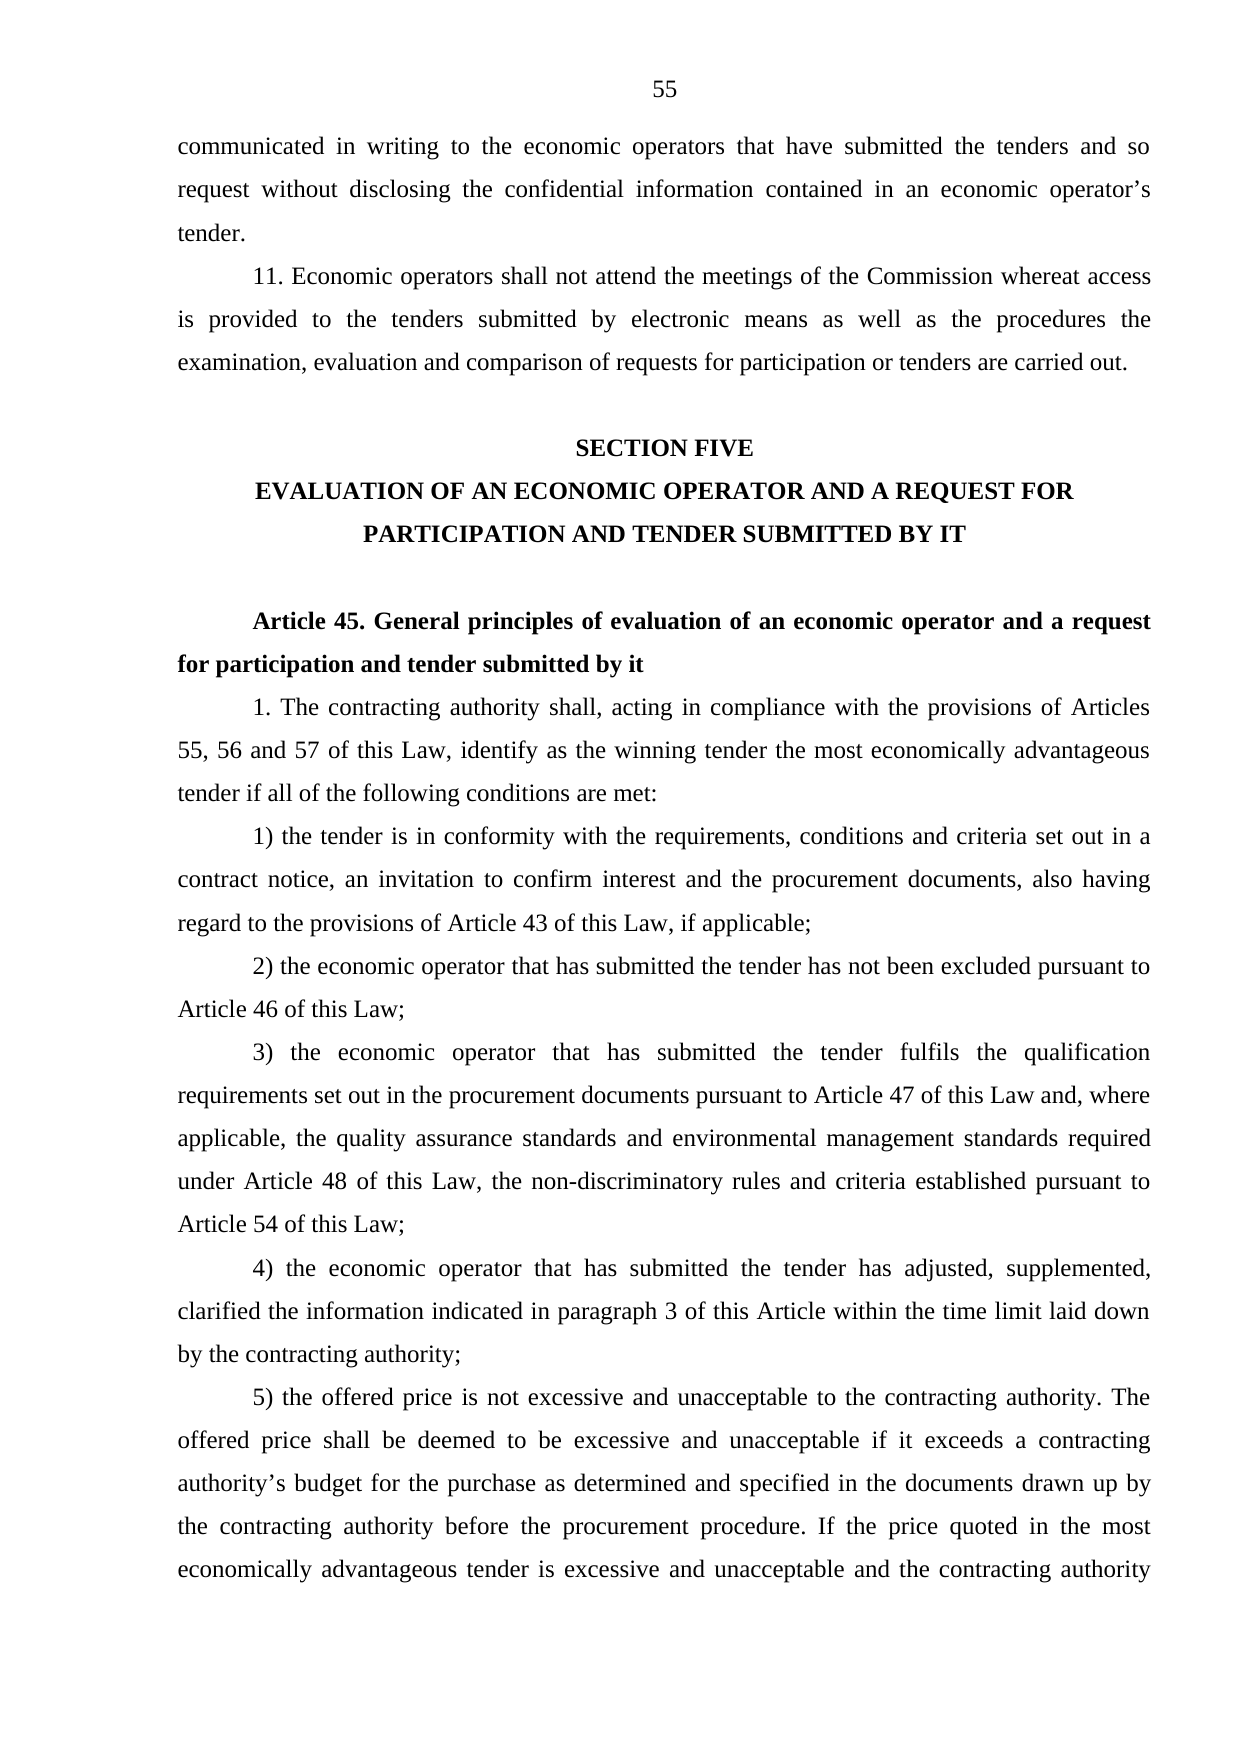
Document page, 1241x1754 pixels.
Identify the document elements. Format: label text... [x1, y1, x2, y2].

text communicated in writing to the economic operators that have submitted the tenders and so request without disclosing the confidential information contained in an economic operator’s tender. [177, 131, 1152, 246]
text Article 45. General principles of evaluation of an economic operator and a request for participation and tender submitted by it [177, 606, 1152, 678]
text 1. The contracting authority shall, acting in compliance with the provisions of Articles 55, 56 and 57 of this Law, identify as the winning tender the most economically advantageous tender if all of the following conditions are met: [177, 692, 1152, 807]
text 5) the offered price is not excessive and unacceptable to the contracting authority. The offered price shall be deemed to be excessive and unacceptable if it exceeds a contracting authority’s budget for the purchase as determined and specified in the documents drawn up by the contracting authority before the procurement procedure. If the price quoted in the most economically advantageous tender is excessive and unacceptable and the contracting authority [177, 1382, 1152, 1583]
text SECTION FIVE [177, 433, 1152, 462]
text EVALUATION OF AN ECONOMIC OPERATOR AND A REQUEST FOR PARTICIPATION AND TENDER SUBMITTED BY IT [177, 476, 1152, 548]
text 11. Economic operators shall not attend the meetings of the Commission whereat access is provided to the tenders submitted by electronic means as well as the procedures the examination, evaluation and comparison of requests for participation or tenders are carried out. [177, 261, 1152, 376]
text 2) the economic operator that has submitted the tender has not been excluded pursuant to Article 46 of this Law; [177, 951, 1152, 1023]
text 4) the economic operator that has submitted the tender has adjusted, supplemented, clarified the information indicated in paragraph 3 of this Article within the time limit laid down by the contracting authority; [177, 1253, 1152, 1368]
text 1) the tender is in conformity with the requirements, conditions and criteria set out in a contract notice, an invitation to confirm interest and the procurement documents, also having regard to the provisions of Article 43 of this Law, if applicable; [177, 821, 1152, 936]
text 3) the economic operator that has submitted the tender fulfils the qualification requirements set out in the procurement documents pursuant to Article 47 of this Law and, where applicable, the quality assurance standards and environmental management standards required under Article 48 of this Law, the non-discriminatory rules and criteria established pursuant to Article 54 of this Law; [177, 1037, 1152, 1238]
